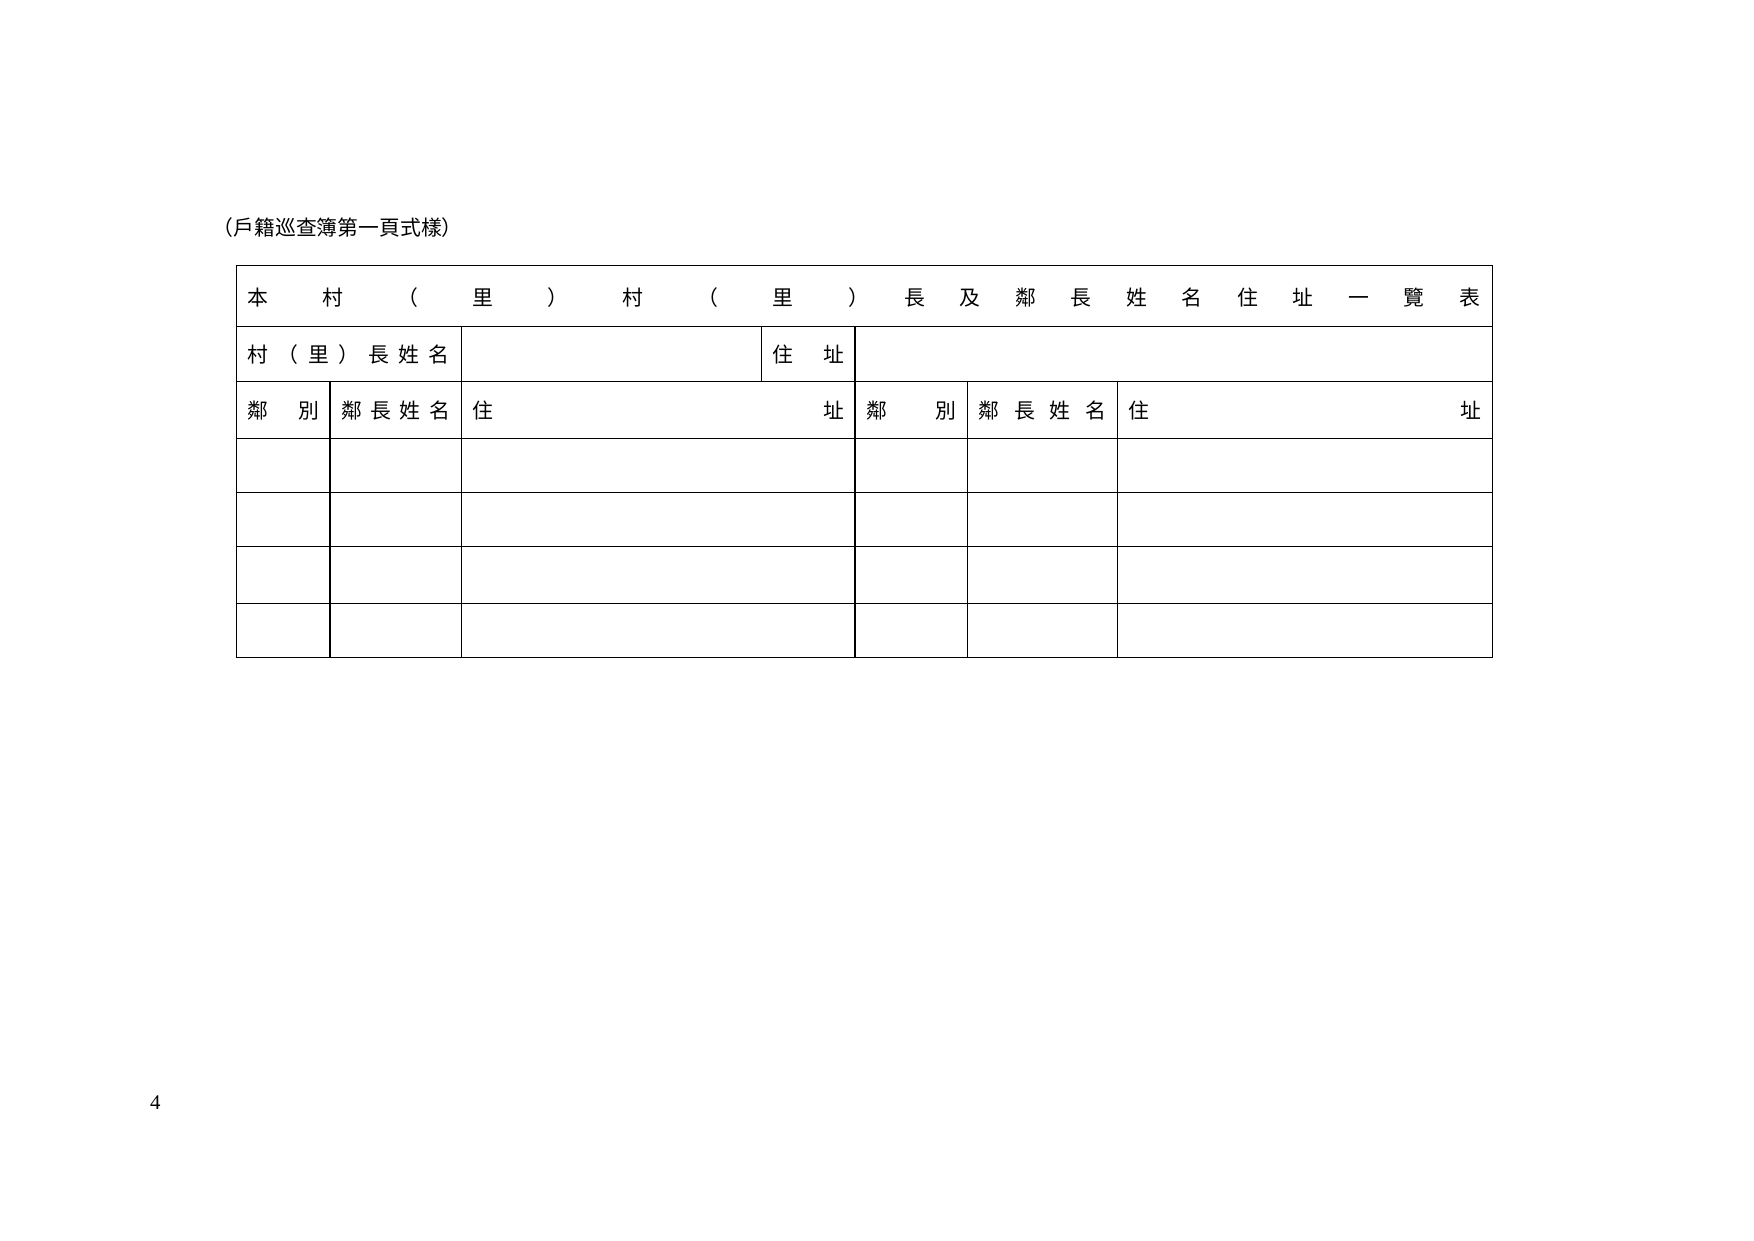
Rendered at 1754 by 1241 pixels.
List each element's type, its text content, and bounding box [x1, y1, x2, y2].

table_cell 住址 [1118, 382, 1492, 437]
table_cell 鄰別 [856, 382, 967, 437]
table_cell [968, 547, 1117, 602]
table_cell [331, 547, 461, 602]
table_cell 村（里）長姓名 [237, 327, 461, 381]
table_cell [462, 439, 854, 492]
table_cell 鄰長姓名 [331, 382, 461, 437]
table_cell [1118, 604, 1492, 657]
table_cell [462, 493, 854, 546]
table_cell [462, 327, 761, 381]
table_cell [968, 439, 1117, 492]
table_cell [237, 439, 329, 492]
table_cell [462, 547, 854, 602]
table_cell [237, 547, 329, 602]
table_cell [968, 604, 1117, 657]
table_cell [462, 604, 854, 657]
text （戶籍巡查簿第一頁式樣） [150, 215, 1604, 240]
table_cell 鄰別 [237, 382, 329, 437]
table_cell [1118, 493, 1492, 546]
table_cell [856, 604, 967, 657]
table_cell [331, 493, 461, 546]
table_cell [856, 439, 967, 492]
table_header 本村（里）村（里）長及鄰長姓名住址一覽表 [237, 266, 1492, 326]
table_cell [237, 493, 329, 546]
table_cell [1118, 547, 1492, 602]
table_cell [856, 493, 967, 546]
table_cell [237, 604, 329, 657]
table_cell [331, 439, 461, 492]
table_cell 住址 [462, 382, 854, 437]
table_cell 住址 [762, 327, 854, 381]
table_cell [1118, 439, 1492, 492]
table_cell [331, 604, 461, 657]
table_cell [968, 493, 1117, 546]
table_cell [856, 327, 1492, 381]
table_cell 鄰長姓名 [968, 382, 1117, 437]
table_cell [856, 547, 967, 602]
